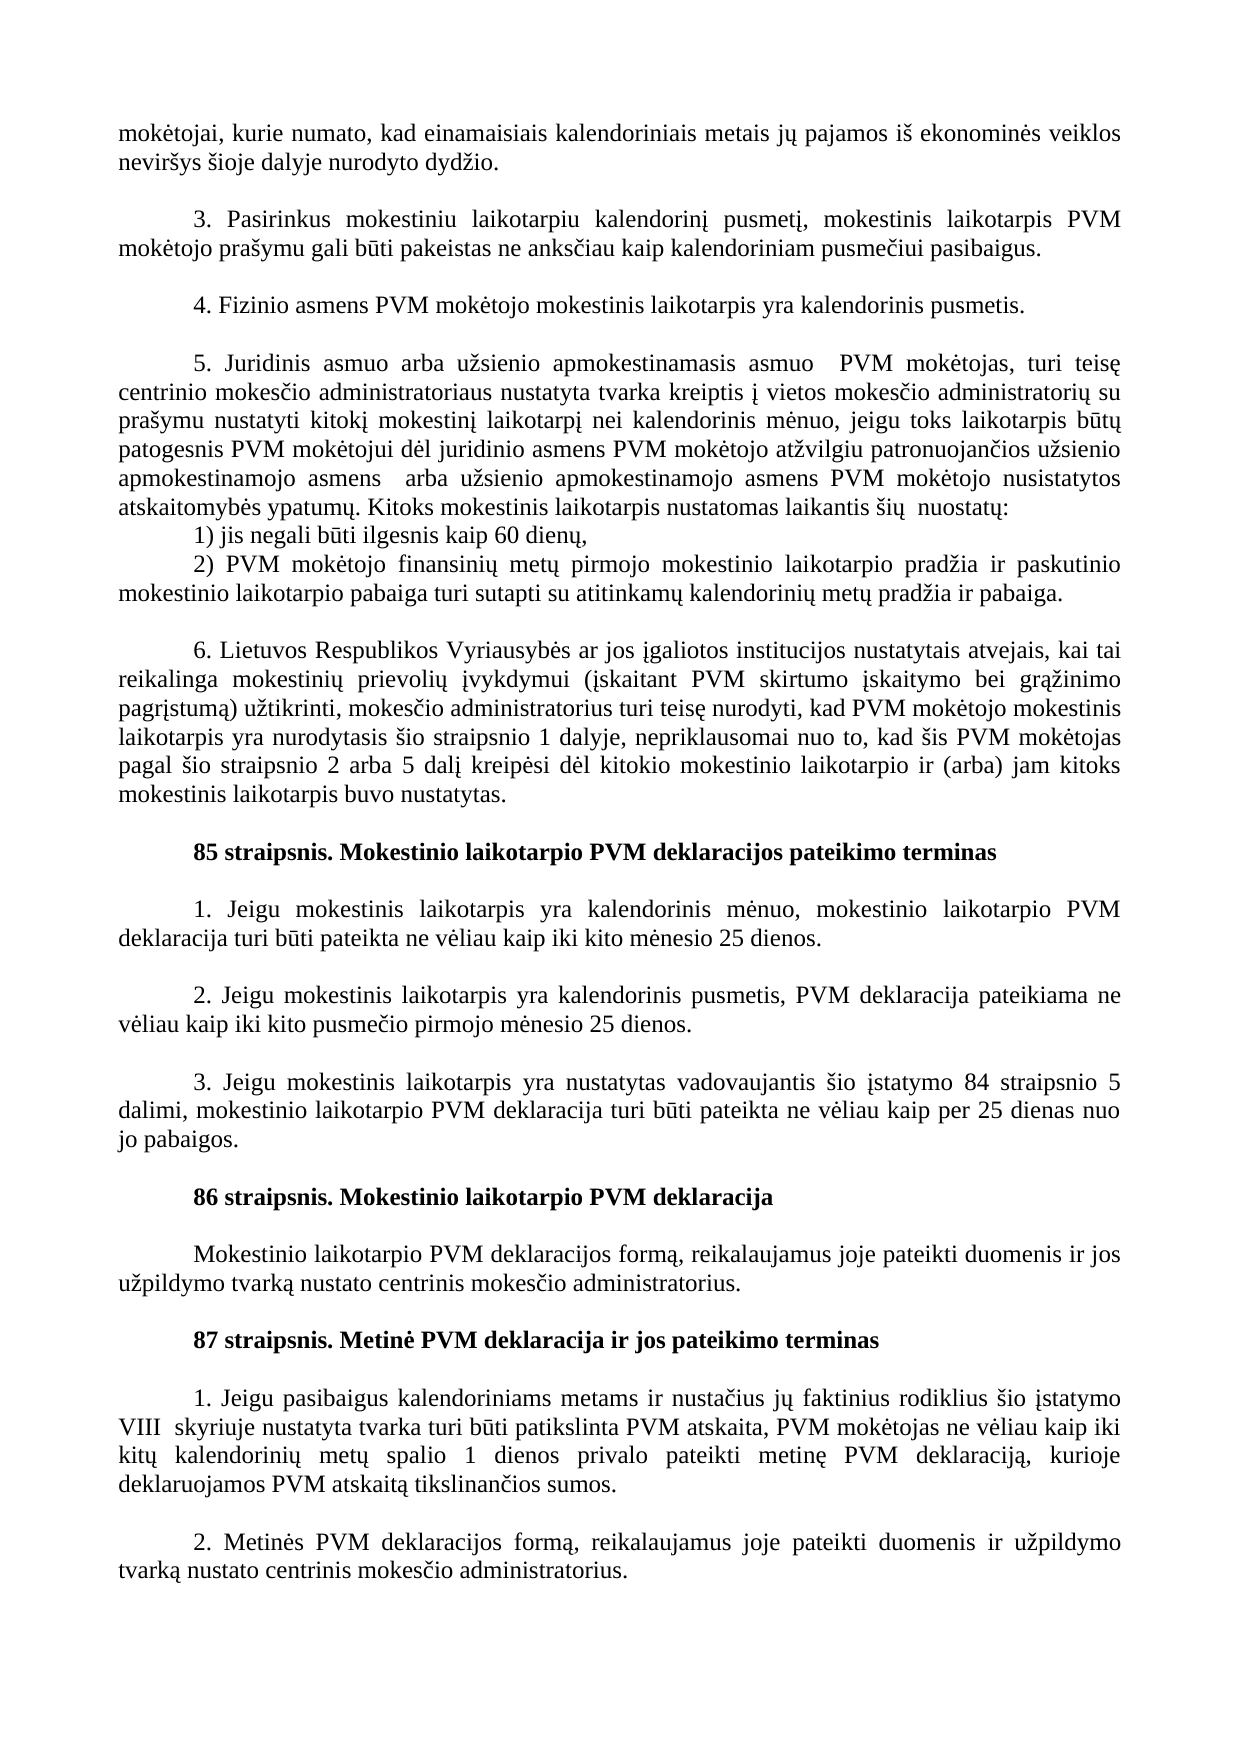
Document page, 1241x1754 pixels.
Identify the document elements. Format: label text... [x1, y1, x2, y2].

text 87 straipsnis. Metinė PVM deklaracija ir jos pateikimo terminas [193, 1326, 1122, 1354]
text mokėtojai, kurie numato, kad einamaisiais kalendoriniais metais jų pajamos iš ekonominės veiklos neviršys šioje dalyje nurodyto dydžio. [118, 118, 1122, 176]
text 1. Jeigu pasibaigus kalendoriniams metams ir nustačius jų faktinius rodiklius šio įstatymo VIII skyriuje nustatyta tvarka turi būti patikslinta PVM atskaita, PVM mokėtojas ne vėliau kaip iki kitų kalendorinių metų spalio 1 dienos privalo pateikti metinę PVM deklaraciją, kurioje deklaruojamos PVM atskaitą tikslinančios sumos. [118, 1383, 1122, 1498]
text Mokestinio laikotarpio PVM deklaracijos formą, reikalaujamus joje pateikti duomenis ir jos užpildymo tvarką nustato centrinis mokesčio administratorius. [118, 1239, 1122, 1297]
text 1) jis negali būti ilgesnis kaip 60 dienų, [118, 521, 1122, 549]
text 2. Metinės PVM deklaracijos formą, reikalaujamus joje pateikti duomenis ir užpildymo tvarką nustato centrinis mokesčio administratorius. [118, 1527, 1122, 1584]
text 86 straipsnis. Mokestinio laikotarpio PVM deklaracija [118, 1182, 1122, 1211]
text 6. Lietuvos Respublikos Vyriausybės ar jos įgaliotos institucijos nustatytais atvejais, kai tai reikalinga mokestinių prievolių įvykdymui (įskaitant PVM skirtumo įskaitymo bei grąžinimo pagrįstumą) užtikrinti, mokesčio administratorius turi teisę nurodyti, kad PVM mokėtojo mokestinis laikotarpis yra nurodytasis šio straipsnio 1 dalyje, nepriklausomai nuo to, kad šis PVM mokėtojas pagal šio straipsnio 2 arba 5 dalį kreipėsi dėl kitokio mokestinio laikotarpio ir (arba) jam kitoks mokestinis laikotarpis buvo nustatytas. [118, 636, 1122, 808]
text 3. Jeigu mokestinis laikotarpis yra nustatytas vadovaujantis šio įstatymo 84 straipsnio 5 dalimi, mokestinio laikotarpio PVM deklaracija turi būti pateikta ne vėliau kaip per 25 dienas nuo jo pabaigos. [118, 1067, 1122, 1153]
text 2) PVM mokėtojo finansinių metų pirmojo mokestinio laikotarpio pradžia ir paskutinio mokestinio laikotarpio pabaiga turi sutapti su atitinkamų kalendorinių metų pradžia ir pabaiga. [118, 549, 1122, 607]
text 1. Jeigu mokestinis laikotarpis yra kalendorinis mėnuo, mokestinio laikotarpio PVM deklaracija turi būti pateikta ne vėliau kaip iki kito mėnesio 25 dienos. [118, 894, 1122, 952]
text 5. Juridinis asmuo arba užsienio apmokestinamasis asmuo PVM mokėtojas, turi teisę centrinio mokesčio administratoriaus nustatyta tvarka kreiptis į vietos mokesčio administratorių su prašymu nustatyti kitokį mokestinį laikotarpį nei kalendorinis mėnuo, jeigu toks laikotarpis būtų patogesnis PVM mokėtojui dėl juridinio asmens PVM mokėtojo atžvilgiu patronuojančios užsienio apmokestinamojo asmens arba užsienio apmokestinamojo asmens PVM mokėtojo nusistatytos atskaitomybės ypatumų. Kitoks mokestinis laikotarpis nustatomas laikantis šių nuostatų: [118, 348, 1122, 521]
text 2. Jeigu mokestinis laikotarpis yra kalendorinis pusmetis, PVM deklaracija pateikiama ne vėliau kaip iki kito pusmečio pirmojo mėnesio 25 dienos. [118, 981, 1122, 1038]
text 4. Fizinio asmens PVM mokėtojo mokestinis laikotarpis yra kalendorinis pusmetis. [118, 291, 1122, 319]
text 3. Pasirinkus mokestiniu laikotarpiu kalendorinį pusmetį, mokestinis laikotarpis PVM mokėtojo prašymu gali būti pakeistas ne anksčiau kaip kalendoriniam pusmečiui pasibaigus. [118, 204, 1122, 262]
text 85 straipsnis. Mokestinio laikotarpio PVM deklaracijos pateikimo terminas [118, 837, 1122, 866]
